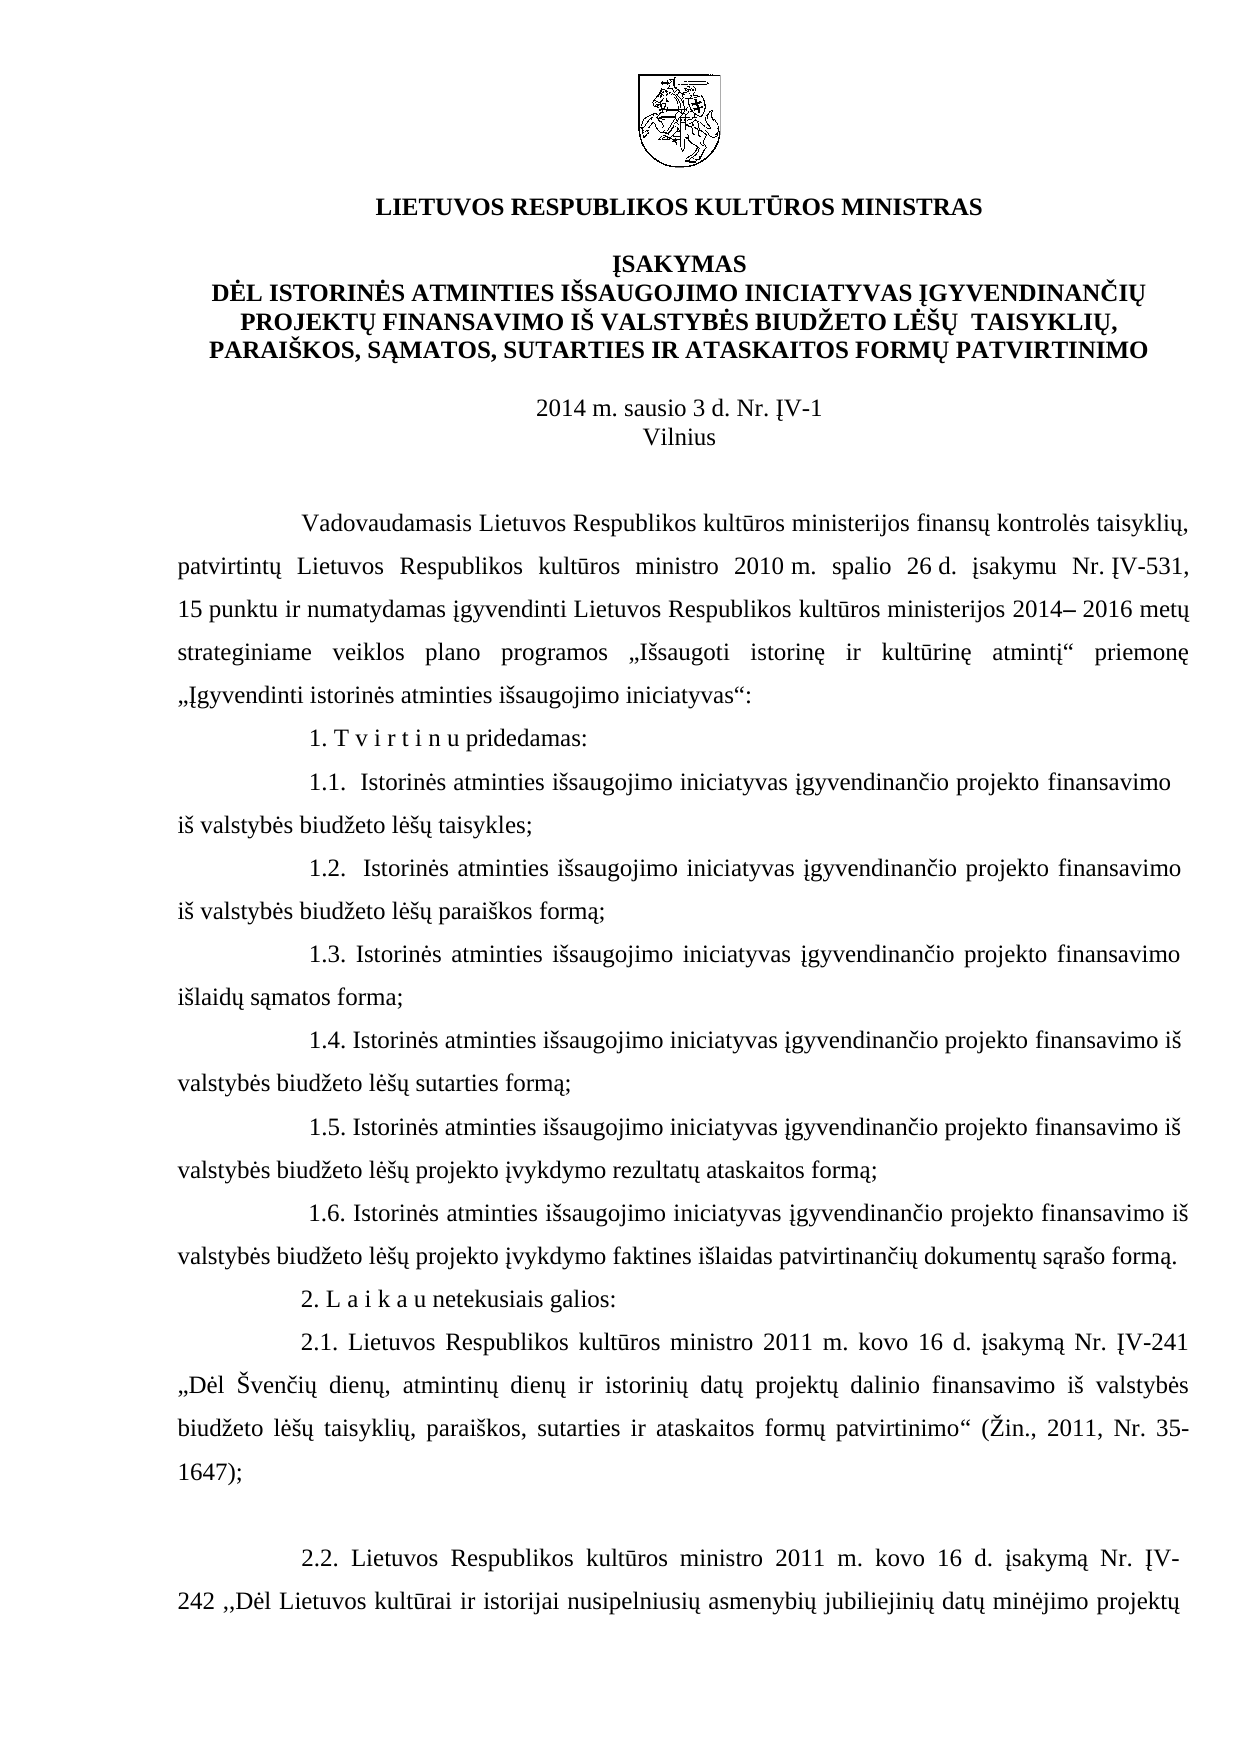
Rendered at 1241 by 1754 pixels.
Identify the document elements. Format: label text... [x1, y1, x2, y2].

text 2014 m. sausio 3 d. Nr. ĮV-1 [177, 393, 1181, 422]
text LIETUVOS RESPUBLIKOS KULTŪROS MINISTRAS [177, 192, 1181, 220]
text 2.1. Lietuvos Respublikos kultūros ministro 2011 m. kovo 16 d. įsakymą Nr. ĮV-241 „Dėl Švenčių dienų, atmintinų dienų ir istorinių datų projektų dalinio finansavimo iš valstybės biudžeto lėšų taisyklių, paraiškos, sutarties ir ataskaitos formų patvirtinimo“ (Žin., 2011, Nr. 35-1647); [177, 1327, 1190, 1485]
text 1.3. Istorinės atminties išsaugojimo iniciatyvas įgyvendinančio projekto finansavimo išlaidų sąmatos forma; [177, 939, 1181, 1011]
text Vadovaudamasis Lietuvos Respublikos kultūros ministerijos finansų kontrolės taisyklių, patvirtintų Lietuvos Respublikos kultūros ministro 2010 m. spalio 26 d. įsakymu Nr. ĮV-531, 15 punktu ir numatydamas įgyvendinti Lietuvos Respublikos kultūros ministerijos 2014– 2016 metų strateginiame veiklos plano programos „Išsaugoti istorinę ir kultūrinę atmintį“ priemonę „Įgyvendinti istorinės atminties išsaugojimo iniciatyvas“: [177, 508, 1189, 709]
text DĖL ISTORINĖS ATMINTIES IŠSAUGOJIMO INICIATYVAS ĮGYVENDINANČIŲ PROJEKTŲ FINANSAVIMO IŠ VALSTYBĖS BIUDŽETO LĖŠŲ TAISYKLIŲ, PARAIŠKOS, SĄMATOS, SUTARTIES IR ATASKAITOS FORMŲ PATVIRTINIMO [177, 278, 1181, 364]
text 1. T v i r t i n u pridedamas: [177, 723, 1181, 752]
text ĮSAKYMAS [177, 249, 1181, 278]
text 1.1. Istorinės atminties išsaugojimo iniciatyvas įgyvendinančio projekto finansavimo iš valstybės biudžeto lėšų taisykles; [177, 767, 1171, 838]
text 1.2. Istorinės atminties išsaugojimo iniciatyvas įgyvendinančio projekto finansavimo iš valstybės biudžeto lėšų paraiškos formą; [177, 853, 1181, 925]
text Vilnius [177, 422, 1181, 450]
text 2.2. Lietuvos Respublikos kultūros ministro 2011 m. kovo 16 d. įsakymą Nr. ĮV-242 ,,Dėl Lietuvos kultūrai ir istorijai nusipelniusių asmenybių jubiliejinių datų minėjimo projektų [177, 1543, 1181, 1615]
text 1.6. Istorinės atminties išsaugojimo iniciatyvas įgyvendinančio projekto finansavimo iš valstybės biudžeto lėšų projekto įvykdymo faktines išlaidas patvirtinančių dokumentų sąrašo formą. [177, 1198, 1190, 1270]
text 1.5. Istorinės atminties išsaugojimo iniciatyvas įgyvendinančio projekto finansavimo iš valstybės biudžeto lėšų projekto įvykdymo rezultatų ataskaitos formą; [177, 1112, 1181, 1183]
text 1.4. Istorinės atminties išsaugojimo iniciatyvas įgyvendinančio projekto finansavimo iš valstybės biudžeto lėšų sutarties formą; [177, 1025, 1181, 1097]
text 2. L a i k a u netekusiais galios: [177, 1284, 1190, 1313]
